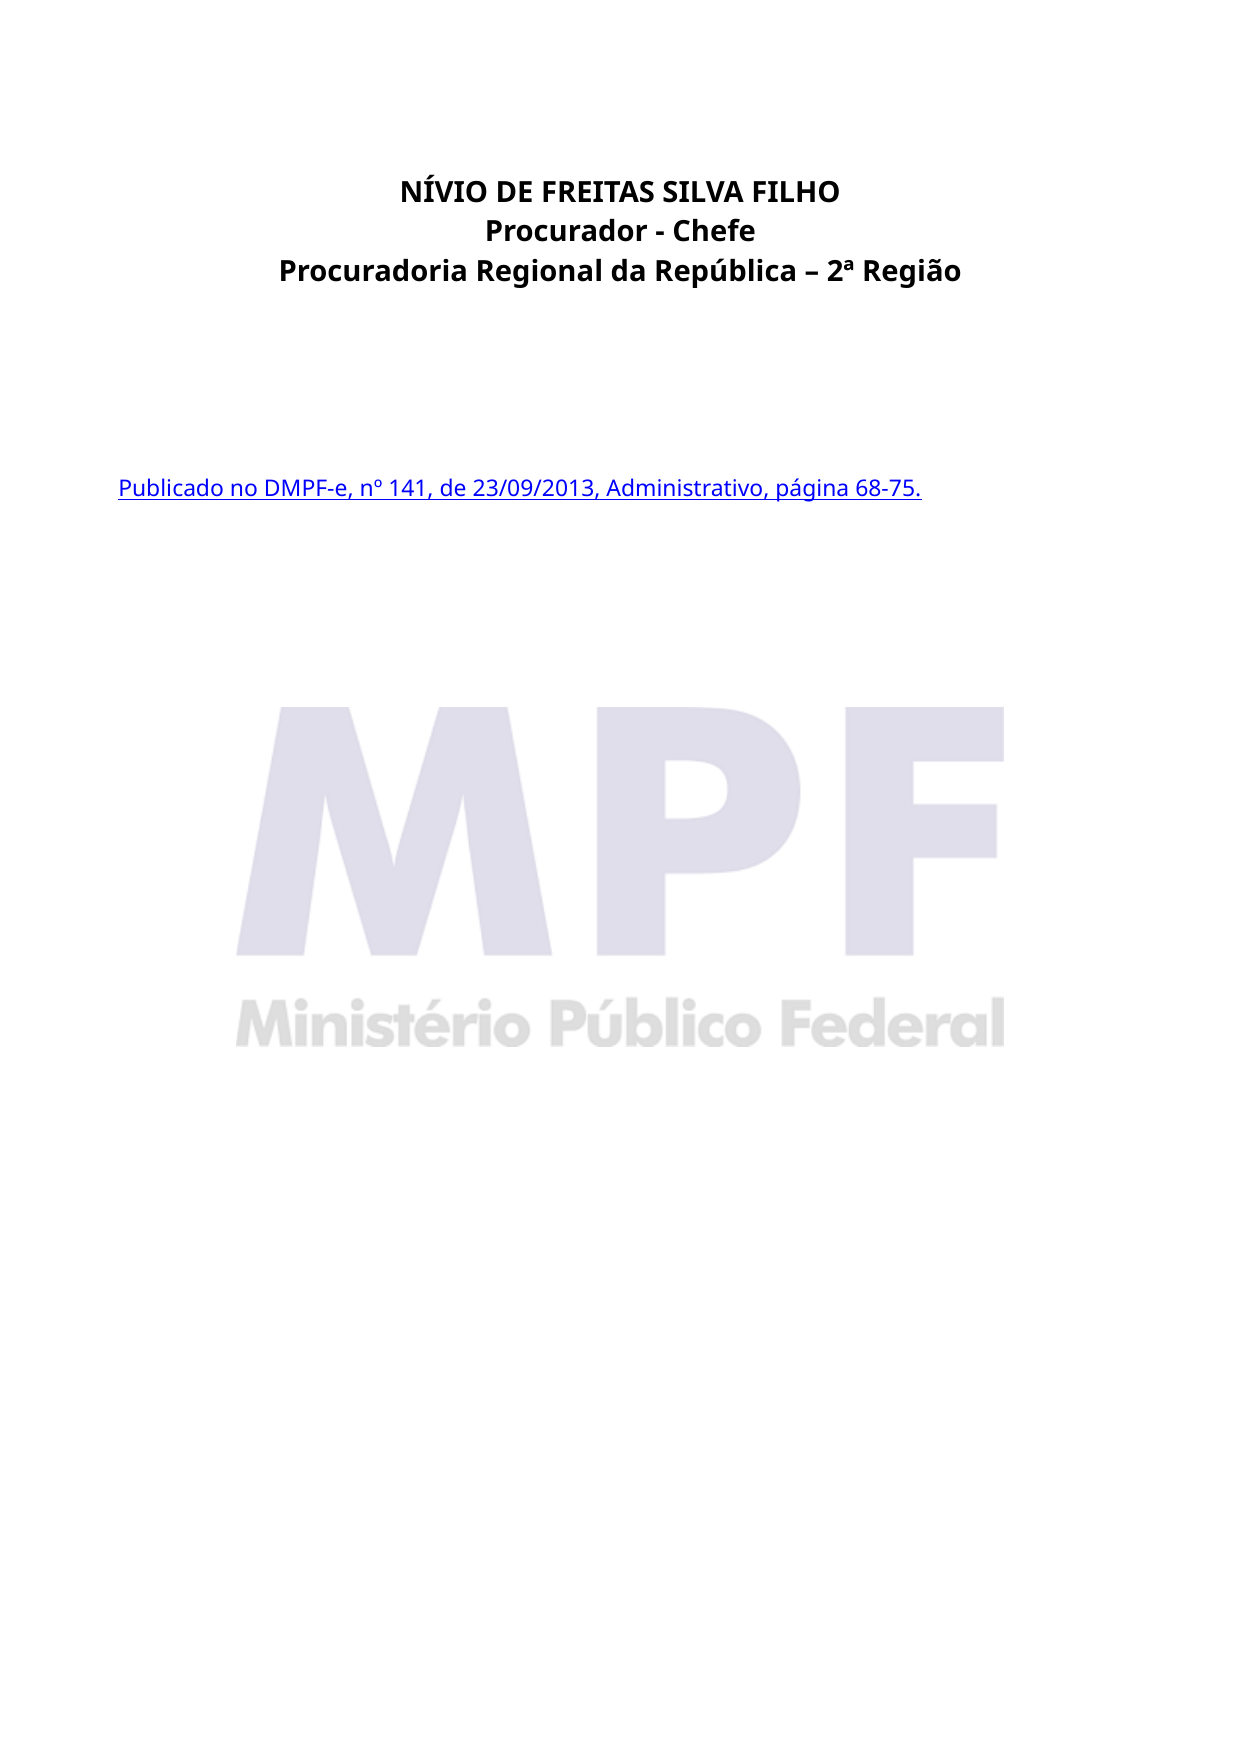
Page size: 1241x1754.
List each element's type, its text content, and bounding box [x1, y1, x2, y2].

text Procuradoria Regional da República – 2ª Região [118, 250, 1122, 290]
text Procurador - Chefe [118, 211, 1122, 250]
text Publicado no DMPF-e, nº 141, de 23/09/2013, Administrativo, página 68-75. [118, 472, 1122, 503]
text NÍVIO DE FREITAS SILVA FILHO [118, 171, 1122, 211]
picture [236, 707, 1004, 1047]
